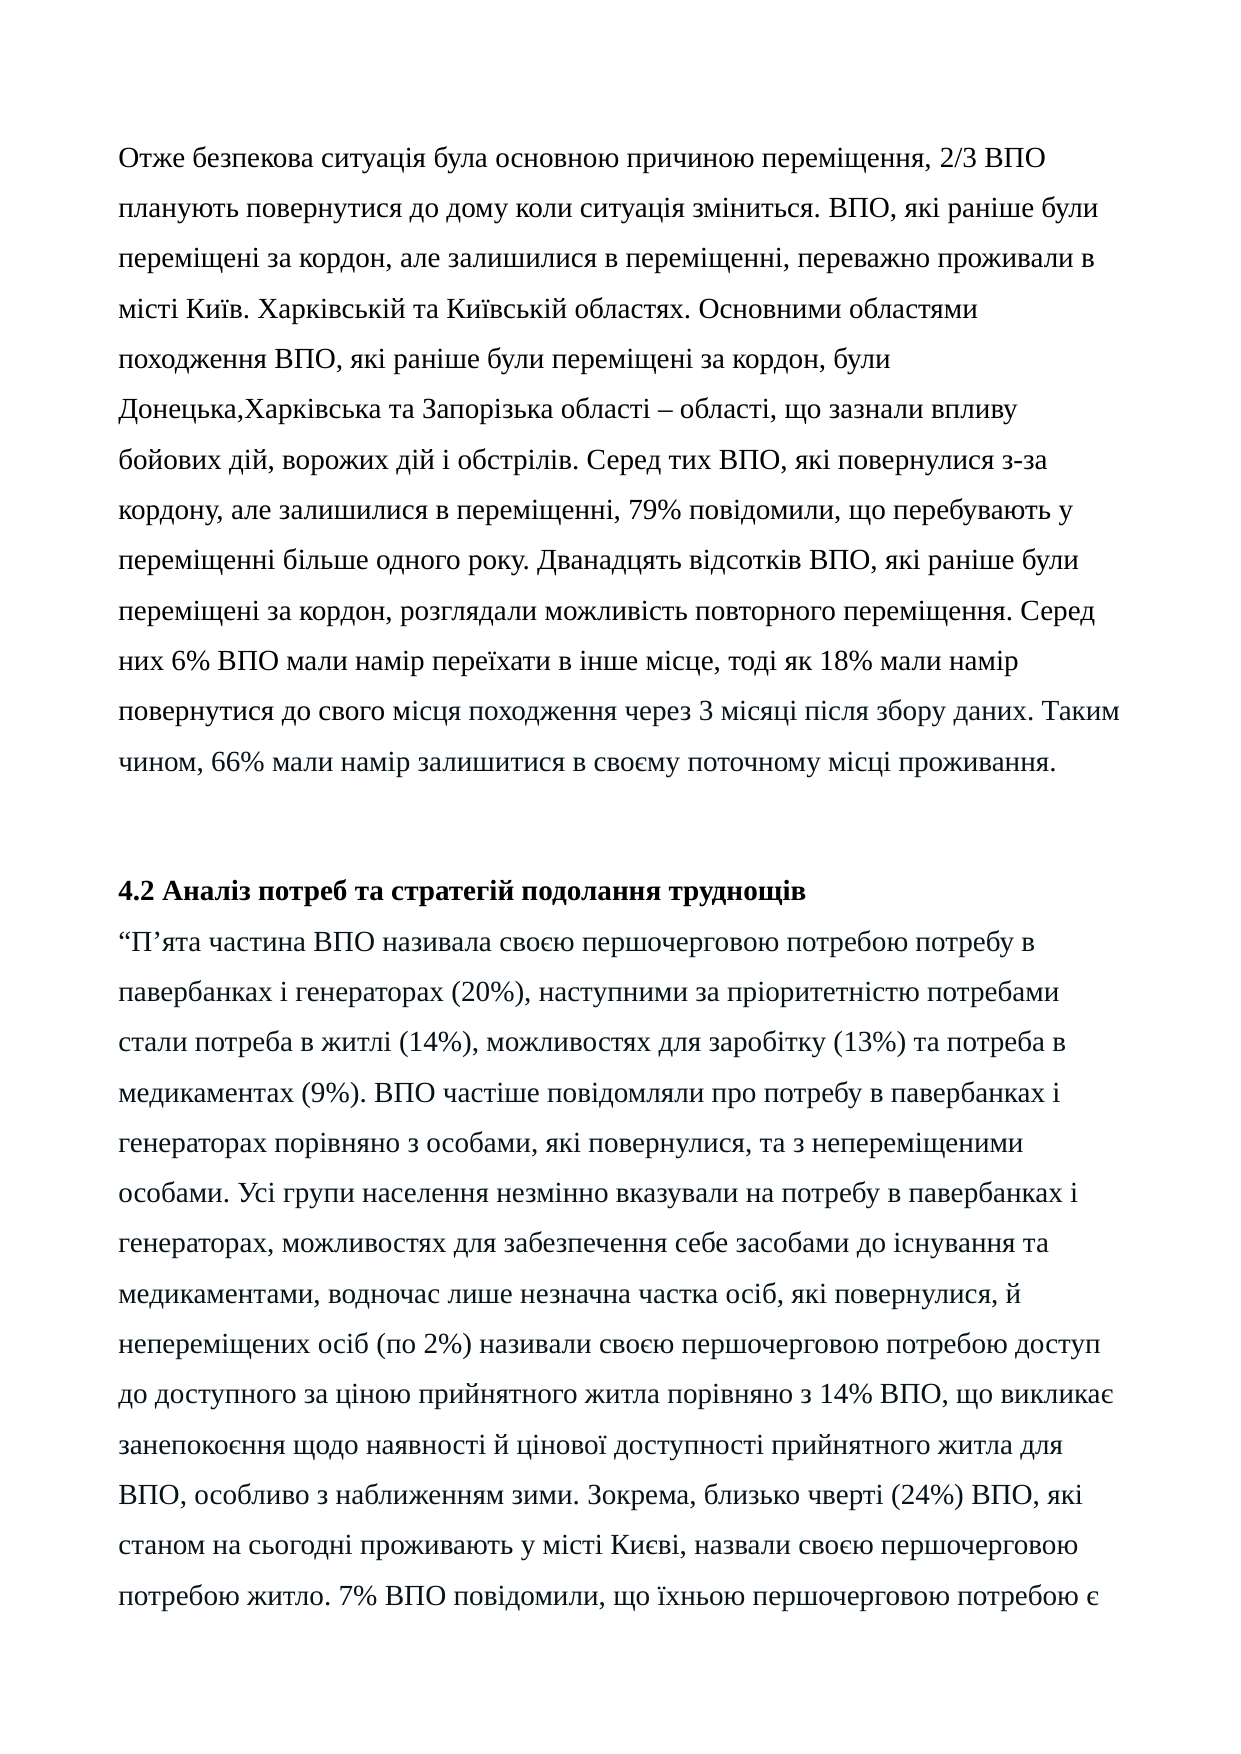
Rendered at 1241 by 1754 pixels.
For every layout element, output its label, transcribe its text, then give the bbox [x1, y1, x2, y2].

subtitle Отже безпекова ситуація була основною причиною переміщення, 2/3 ВПО планують повернутися до дому коли ситуація зміниться. ВПО, які раніше були переміщені за кордон, але залишилися в переміщенні, переважно проживали в місті Київ. Харківській та Київській областях. Основними областями походження ВПО, які раніше були переміщені за кордон, були Донецька,Харківська та Запорізька області – області, що зазнали впливу бойових дій, ворожих дій і обстрілів. Серед тих ВПО, які повернулися з-за кордону, але залишилися в переміщенні, 79% повідомили, що перебувають у переміщенні більше одного року. Дванадцять відсотків ВПО, які раніше були переміщені за кордон, розглядали можливість повторного переміщення. Серед них 6% ВПО мали намір переїхати в інше місце, тоді як 18% мали намір повернутися до свого місця походження через 3 місяці після збору даних. Таким чином, 66% мали намір залишитися в своєму поточному місці проживання. [118, 140, 1122, 777]
text “П’ята частина ВПО називала своєю першочерговою потребою потребу в павербанках і генераторах (20%), наступними за пріоритетністю потребами стали потреба в житлі (14%), можливостях для заробітку (13%) та потреба в медикаментах (9%). ВПО частіше повідомляли про потребу в павербанках і генераторах порівняно з особами, які повернулися, та з непереміщеними особами. Усі групи населення незмінно вказували на потребу в павербанках і генераторах, можливостях для забезпечення себе засобами до існування та медикаментами, водночас лише незначна частка осіб, які повернулися, й непереміщених осіб (по 2%) називали своєю першочерговою потребою доступ до доступного за ціною прийнятного житла порівняно з 14% ВПО, що викликає занепокоєння щодо наявності й цінової доступності прийнятного житла для ВПО, особливо з наближенням зими. Зокрема, близько чверті (24%) ВПО, які станом на сьогодні проживають у місті Києві, назвали своєю першочерговою потребою житло. 7% ВПО повідомили, що їхньою першочерговою потребою є [118, 924, 1122, 1611]
subtitle 4.2 Аналіз потреб та стратегій подолання труднощів [118, 873, 1122, 907]
